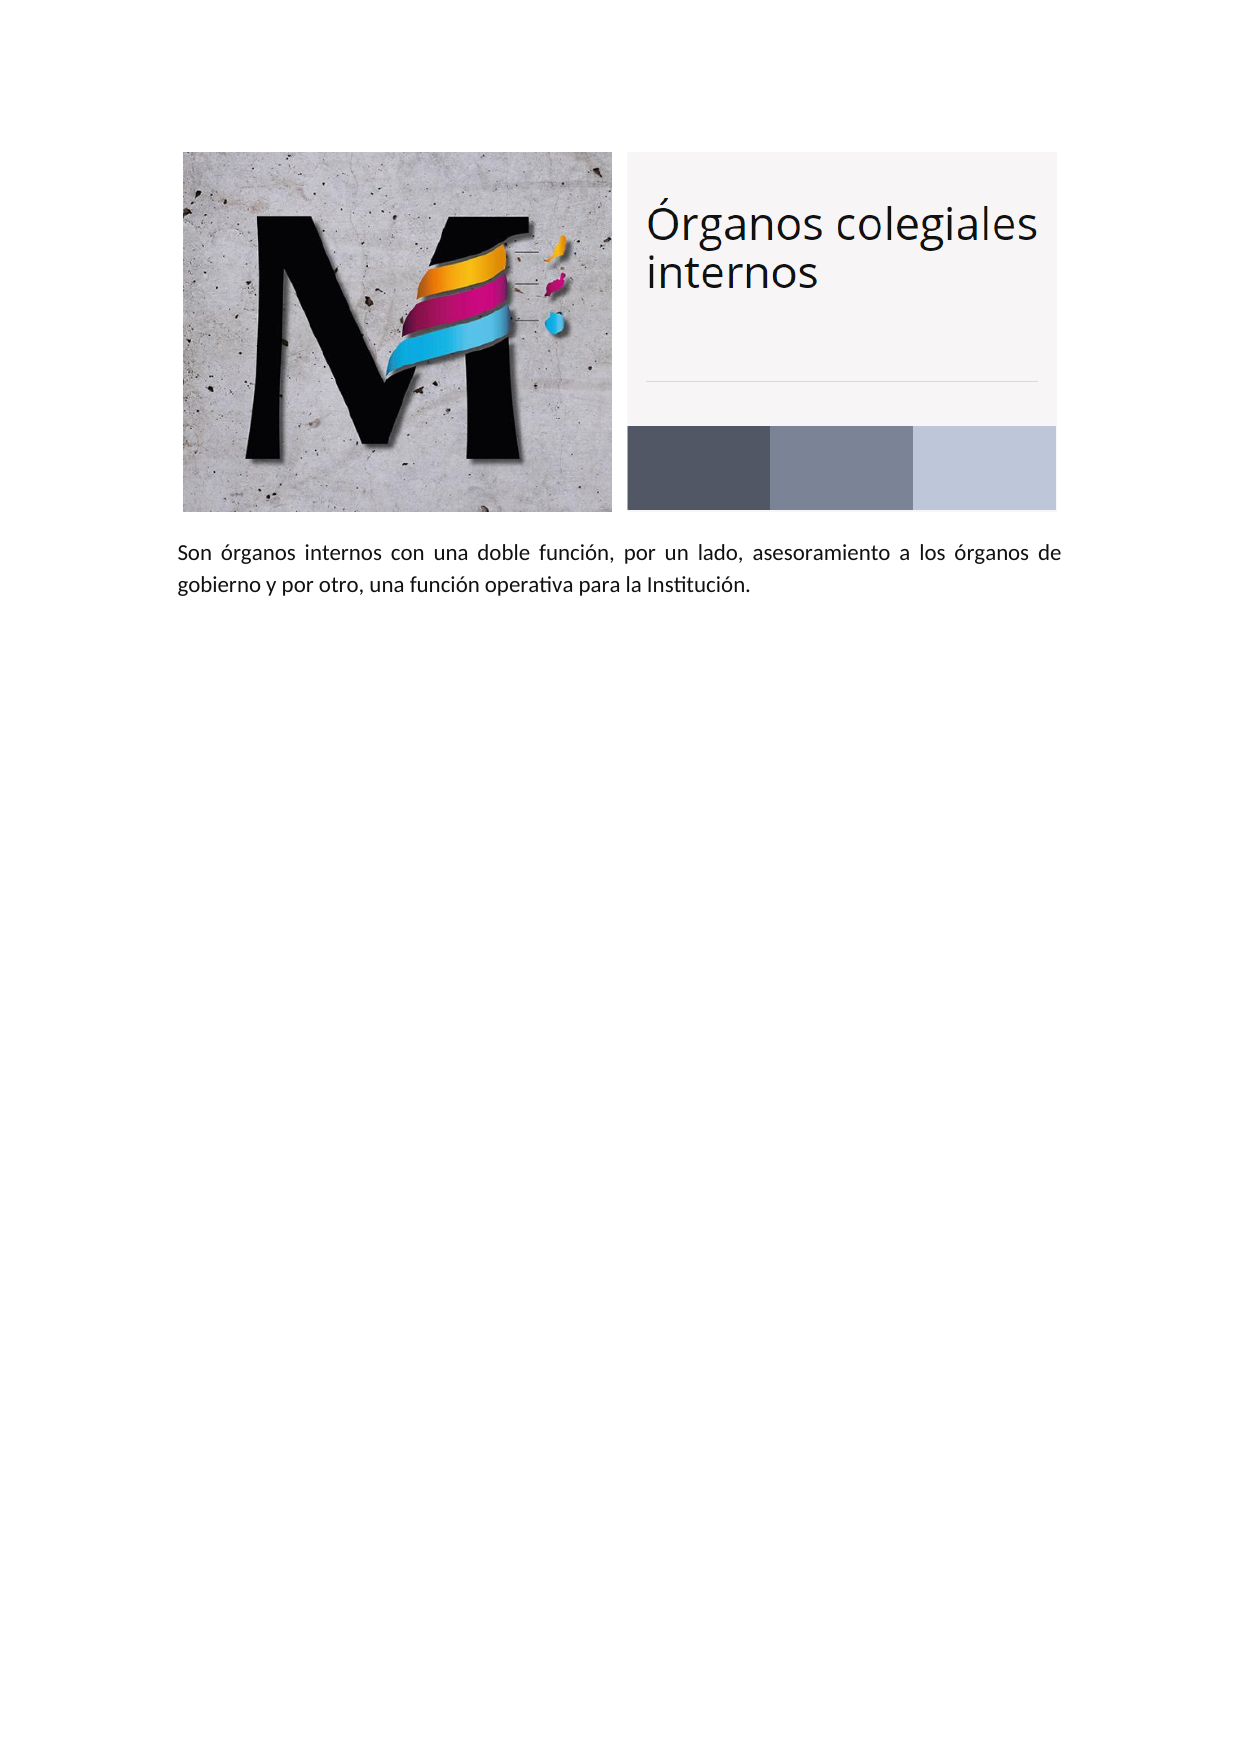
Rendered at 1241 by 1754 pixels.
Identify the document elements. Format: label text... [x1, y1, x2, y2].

text Son órganos internos con una doble función, por un lado, asesoramiento a los órganos de gobierno y por otro, una función operativa para la Institución. [177, 538, 1063, 599]
